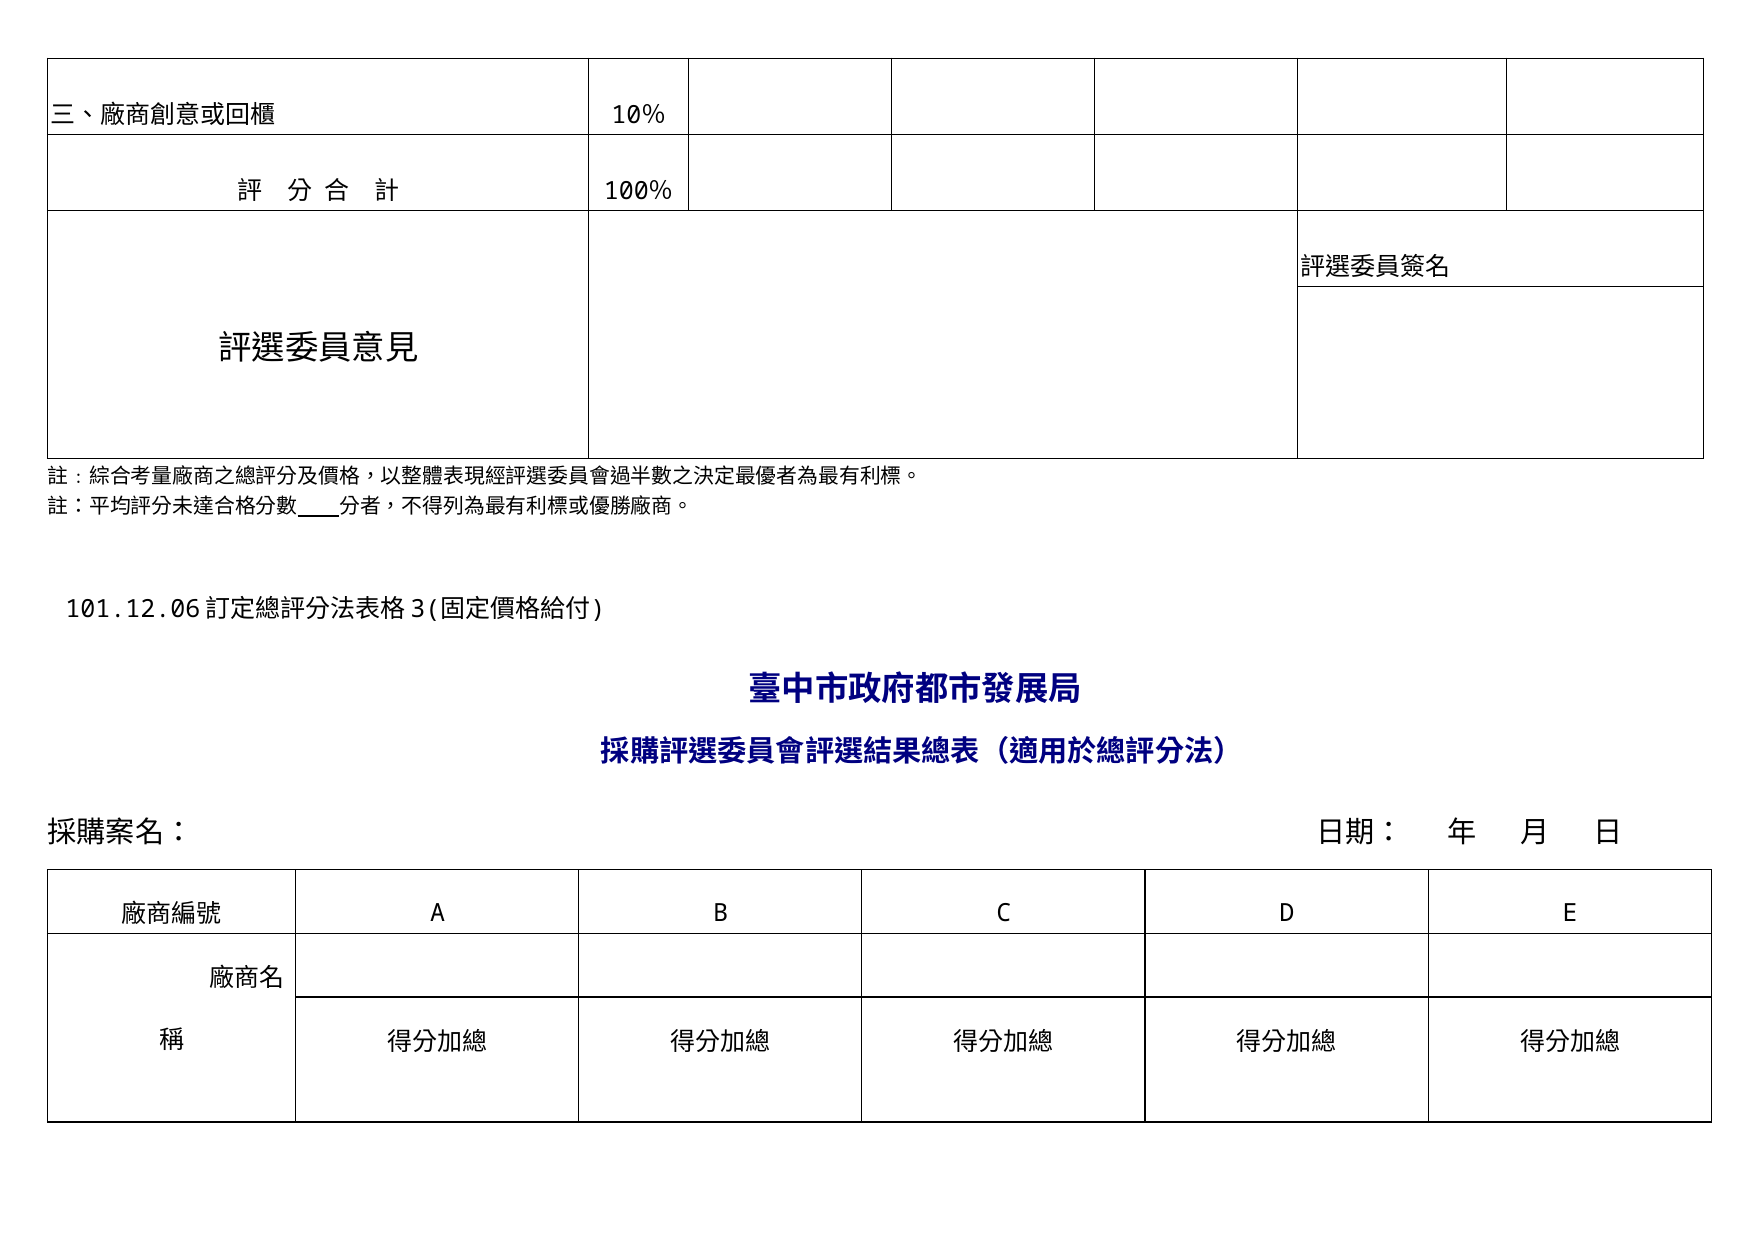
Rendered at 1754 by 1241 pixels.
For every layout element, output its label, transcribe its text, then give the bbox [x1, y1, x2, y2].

table_header D [1146, 870, 1428, 933]
table_cell [1429, 934, 1711, 996]
text 臺中市政府都市發展局 [47, 644, 1707, 707]
table_cell [1507, 135, 1703, 210]
table_cell 得分加總 [1429, 998, 1711, 1121]
text 註：平均評分未達合格分數 分者，不得列為最有利標或優勝廠商。 [47, 489, 1669, 519]
table_header 廠商編號 [48, 870, 295, 933]
table_cell 評 分 合 計 [48, 135, 588, 210]
table_cell [589, 211, 1297, 458]
table_header B [579, 870, 861, 933]
table_cell 10％ [589, 59, 688, 134]
table_cell [1095, 135, 1297, 210]
text 採購評選委員會評選結果總表（適用於總評分法） [136, 707, 1707, 769]
table_cell [1146, 934, 1428, 996]
table_cell 評選委員簽名 [1298, 211, 1703, 286]
table_cell [1298, 135, 1506, 210]
table_cell 得分加總 [579, 998, 861, 1121]
table_cell [1095, 59, 1297, 134]
text 採購案名： 日期： 年 月 日 [47, 788, 1707, 851]
table_cell [579, 934, 861, 996]
table_header E [1429, 870, 1711, 933]
table_cell 三、廠商創意或回櫃 [48, 59, 588, 134]
table_cell [892, 59, 1094, 134]
table_header C [862, 870, 1144, 933]
table_cell [1507, 59, 1703, 134]
text 註﹕綜合考量廠商之總評分及價格，以整體表現經評選委員會過半數之決定最優者為最有利標。 [47, 459, 1669, 489]
text 101.12.06訂定總評分法表格3(固定價格給付) [65, 588, 670, 621]
table_cell 得分加總 [862, 998, 1144, 1121]
table_cell [296, 934, 578, 996]
table_cell 得分加總 [296, 998, 578, 1121]
table_cell [862, 934, 1144, 996]
table_cell [689, 59, 891, 134]
table_cell [892, 135, 1094, 210]
table_cell 廠商名稱 [48, 934, 295, 1121]
table_cell 100％ [589, 135, 688, 210]
table_header A [296, 870, 578, 933]
table_cell 得分加總 [1146, 998, 1428, 1121]
table_cell [1298, 287, 1703, 458]
table_cell 評選委員意見 [48, 211, 588, 458]
table_cell [689, 135, 891, 210]
table_cell [1298, 59, 1506, 134]
